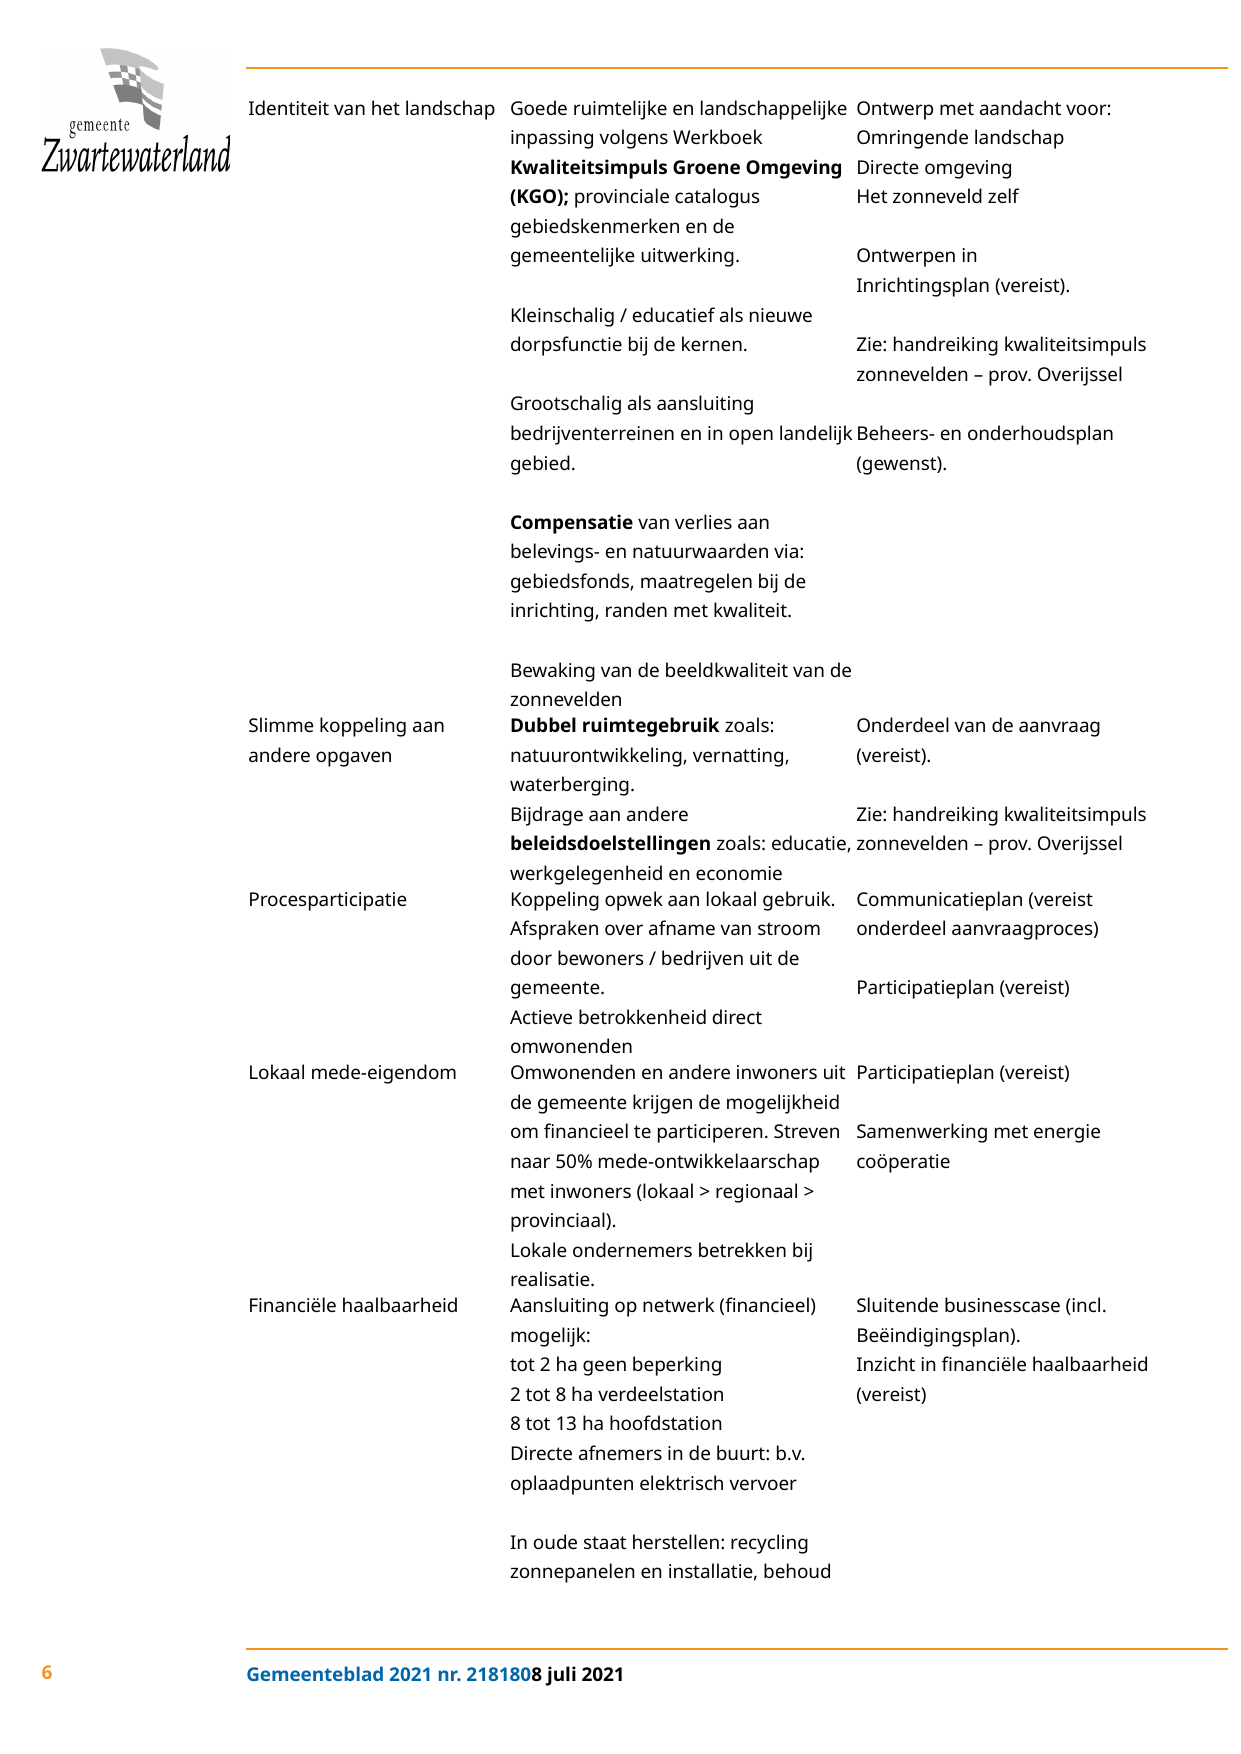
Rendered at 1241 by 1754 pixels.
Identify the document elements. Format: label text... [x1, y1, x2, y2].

table_cell Sluitende businesscase (incl. Beëindigingsplan). Inzicht in financiële haalbaarheid (vereist) [856, 1292, 1152, 1584]
table_cell Communicatieplan (vereist onderdeel aanvraagproces) Participatieplan (vereist) [856, 886, 1152, 1059]
table_cell Identiteit van het landschap [248, 95, 510, 712]
picture [41, 47, 231, 172]
table_cell Aansluiting op netwerk (financieel) mogelijk: tot 2 ha geen beperking 2 tot 8 ha verdeelstation 8 tot 13 ha hoofdstation Directe afnemers in de buurt: b.v. oplaadpunten elektrisch vervoer In oude staat herstellen: recycling zonnepanelen en installatie, behoud [510, 1292, 856, 1584]
table_cell Dubbel ruimtegebruik zoals: natuurontwikkeling, vernatting, waterberging. Bijdrage aan andere beleidsdoelstellingen zoals: educatie, werkgelegenheid en economie [510, 712, 856, 886]
table_cell Onderdeel van de aanvraag (vereist). Zie: handreiking kwaliteitsimpuls zonnevelden – prov. Overijssel [856, 712, 1152, 886]
table_cell Goede ruimtelijke en landschappelijke inpassing volgens Werkboek Kwaliteitsimpuls Groene Omgeving (KGO); provinciale catalogus gebiedskenmerken en de gemeentelijke uitwerking. Kleinschalig / educatief als nieuwe dorpsfunctie bij de kernen. Grootschalig als aansluiting bedrijventerreinen en in open landelijk gebied. Compensatie van verlies aan belevings- en natuurwaarden via: gebiedsfonds, maatregelen bij de inrichting, randen met kwaliteit. Bewaking van de beeldkwaliteit van de zonnevelden [510, 95, 856, 712]
table_cell Procesparticipatie [248, 886, 510, 1059]
table_cell Ontwerp met aandacht voor: Omringende landschap Directe omgeving Het zonneveld zelf Ontwerpen in Inrichtingsplan (vereist). Zie: handreiking kwaliteitsimpuls zonnevelden – prov. Overijssel Beheers- en onderhoudsplan (gewenst). [856, 95, 1152, 712]
table_cell Koppeling opwek aan lokaal gebruik. Afspraken over afname van stroom door bewoners / bedrijven uit de gemeente. Actieve betrokkenheid direct omwonenden [510, 886, 856, 1059]
table_cell Omwonenden en andere inwoners uit de gemeente krijgen de mogelijkheid om financieel te participeren. Streven naar 50% mede-ontwikkelaarschap met inwoners (lokaal > regionaal > provinciaal). Lokale ondernemers betrekken bij realisatie. [510, 1060, 856, 1292]
table_cell Lokaal mede-eigendom [248, 1060, 510, 1292]
table_cell Participatieplan (vereist) Samenwerking met energie coöperatie [856, 1060, 1152, 1292]
table_cell Financiële haalbaarheid [248, 1292, 510, 1584]
table_cell Slimme koppeling aan andere opgaven [248, 712, 510, 886]
